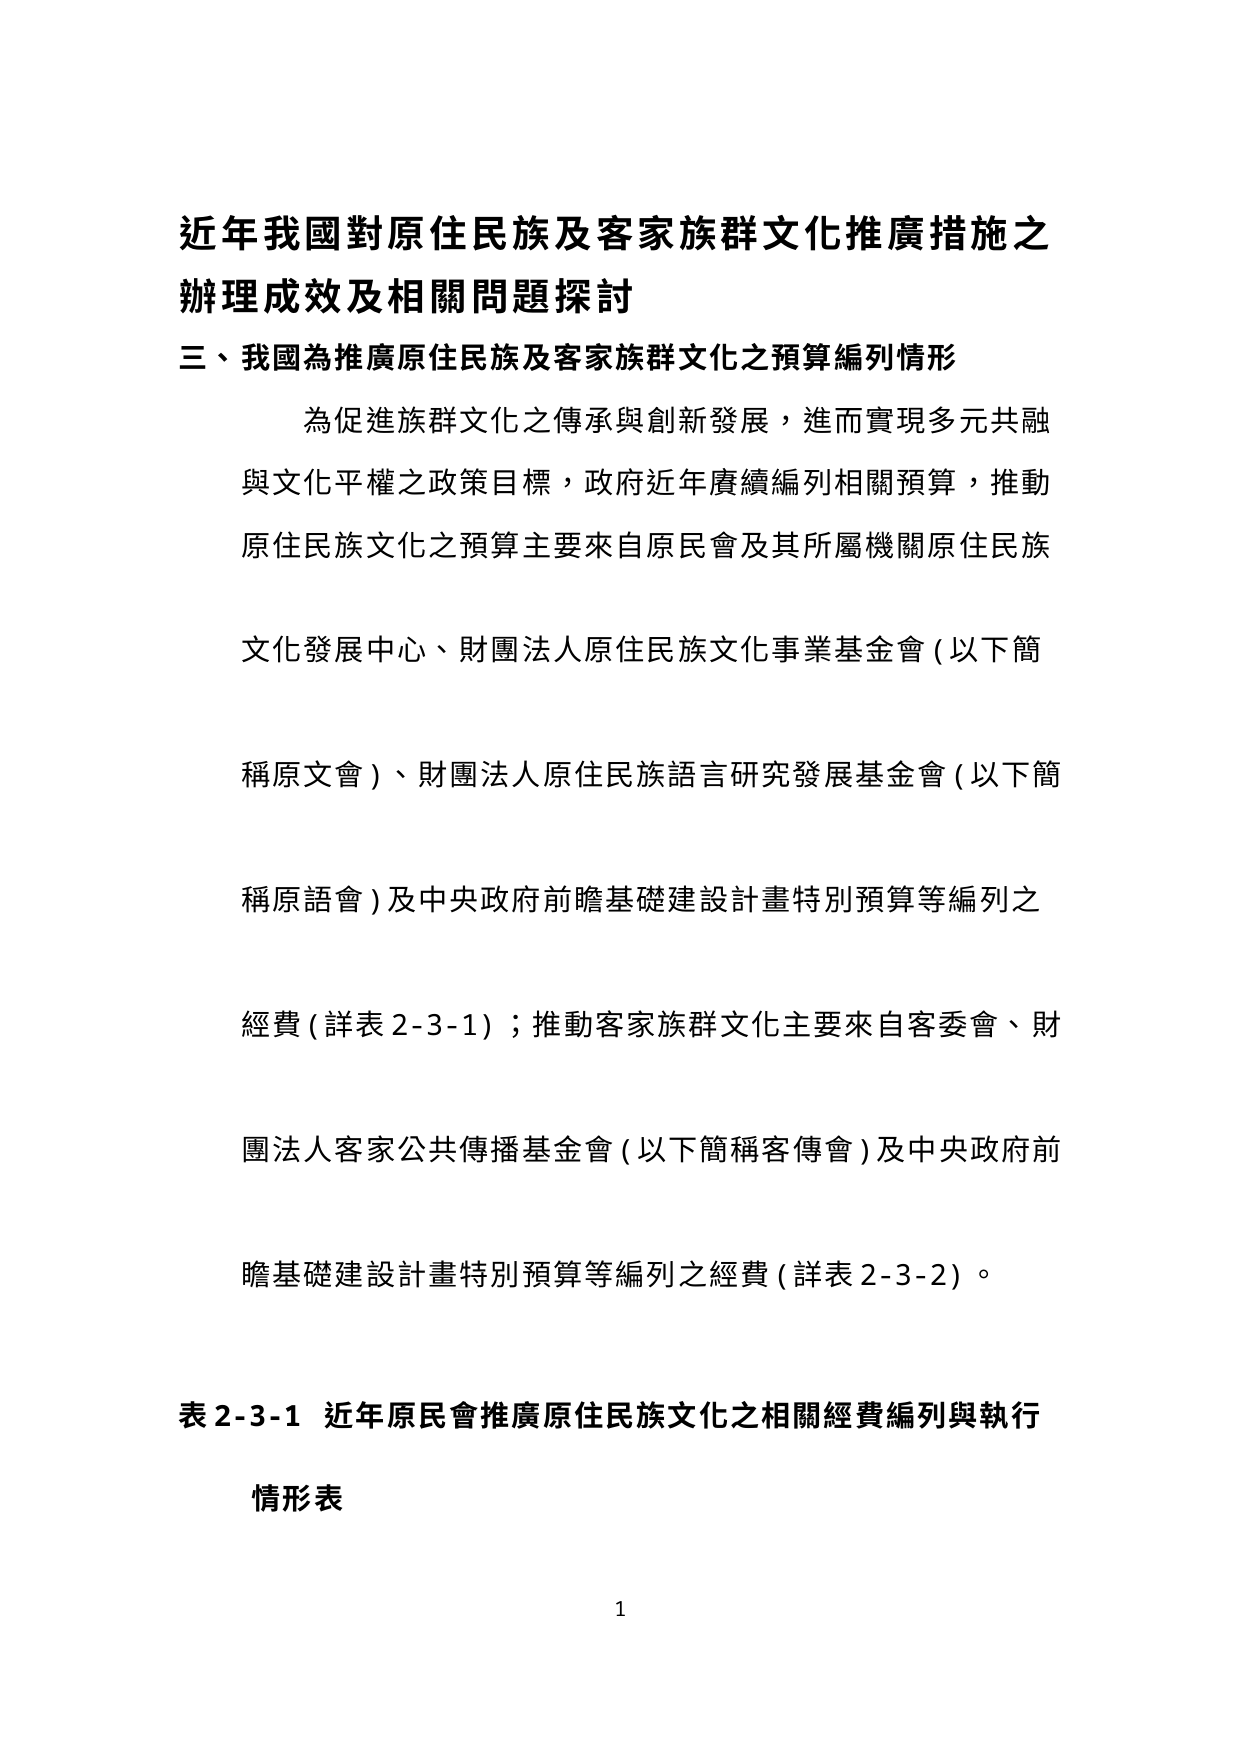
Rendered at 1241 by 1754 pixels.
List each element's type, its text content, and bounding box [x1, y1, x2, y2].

text 三、我國為推廣原住民族及客家族群文化之預算編列情形 [177, 314, 1063, 377]
text 近年我國對原住民族及客家族群文化推廣措施之辦理成效及相關問題探討 [177, 189, 1063, 314]
text 表2-3-1 近年原民會推廣原住民族文化之相關經費編列與執行情形表 [177, 1330, 1073, 1518]
text 為促進族群文化之傳承與創新發展，進而實現多元共融與文化平權之政策目標，政府近年賡續編列相關預算，推動原住民族文化之預算主要來自原民會及其所屬機關原住民族文化發展中心、財團法人原住民族文化事業基金會(以下簡稱原文會)、財團法人原住民族語言研究發展基金會(以下簡稱原語會)及中央政府前瞻基礎建設計畫特別預算等編列之經費(詳表2-3-1)；推動客家族群文化主要來自客委會、財團法人客家公共傳播基金會(以下簡稱客傳會)及中央政府前瞻基礎建設計畫特別預算等編列之經費(詳表2-3-2)。 [236, 377, 1063, 1314]
